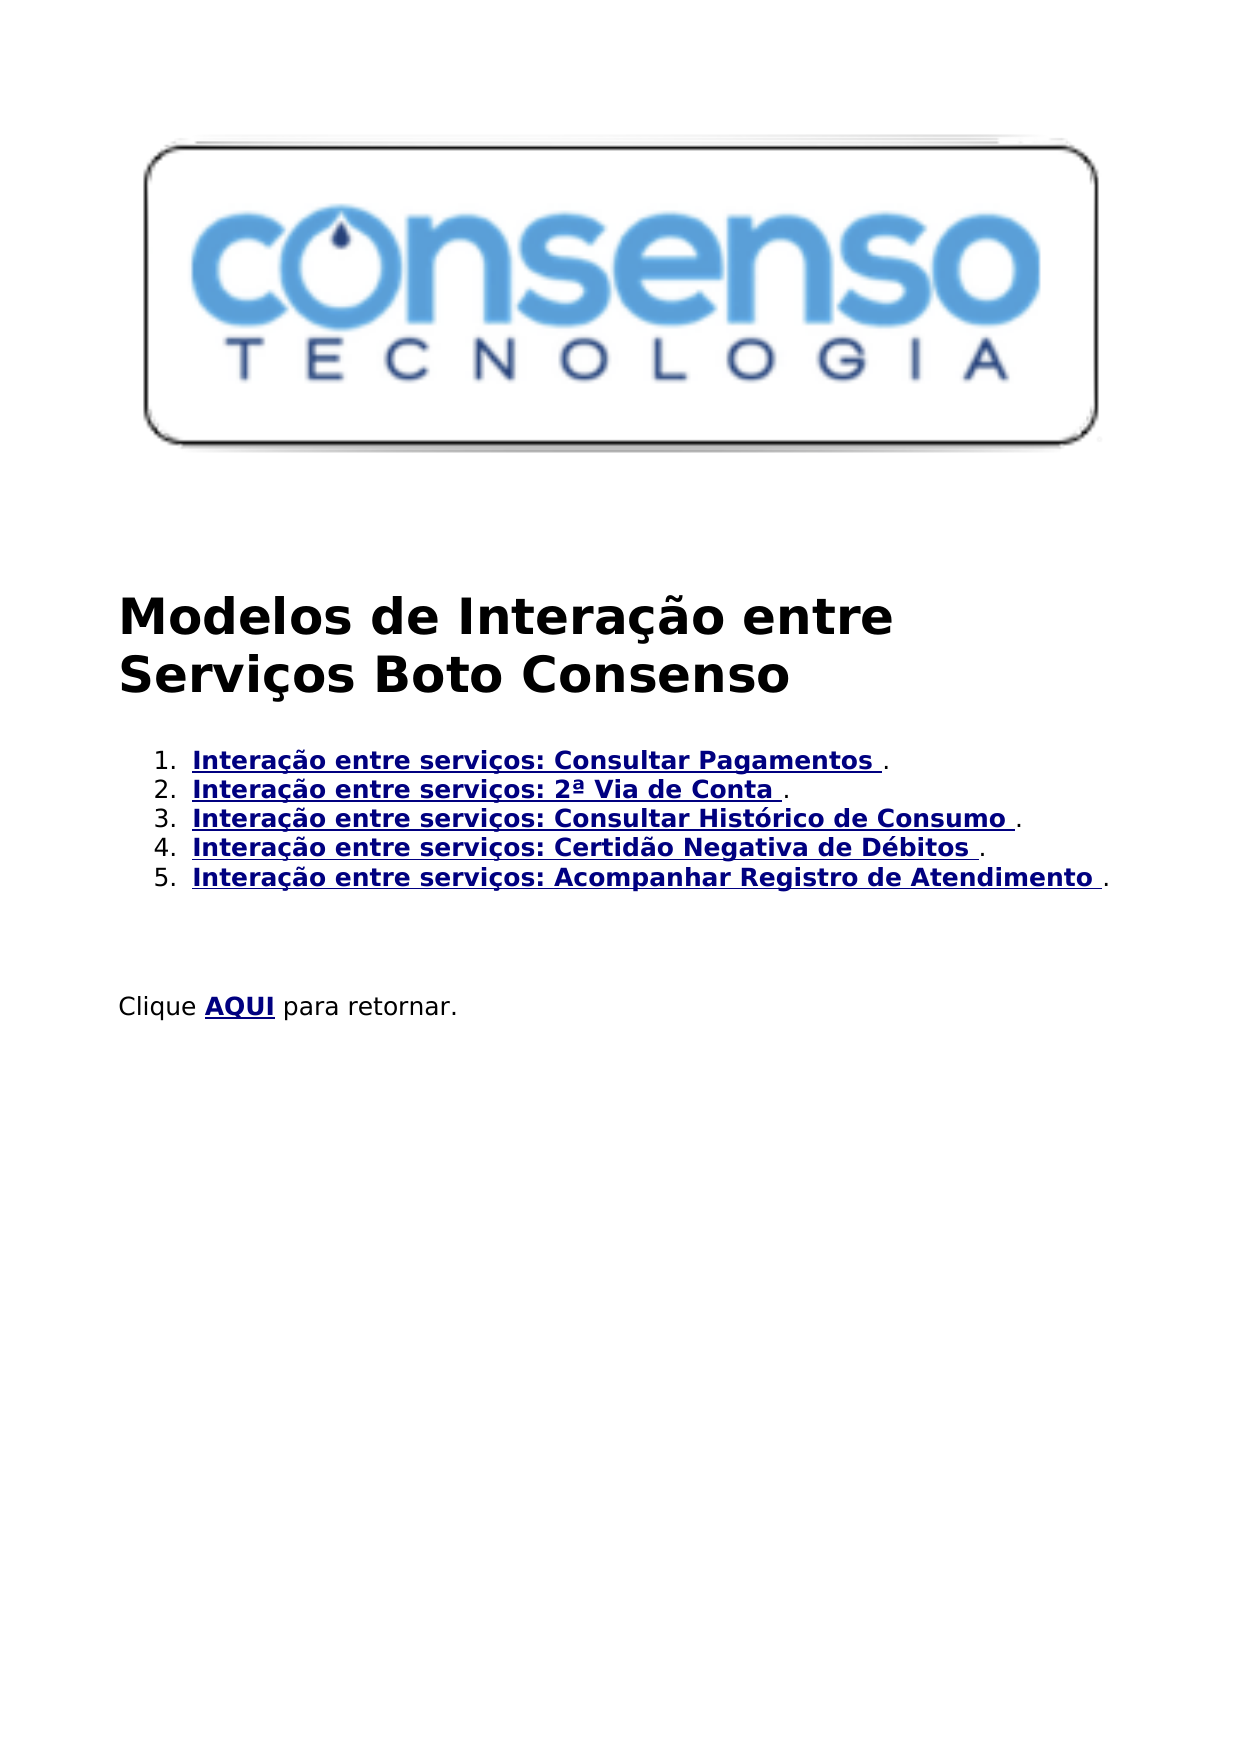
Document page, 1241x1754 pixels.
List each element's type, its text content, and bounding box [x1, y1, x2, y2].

list Interação entre serviços: Consultar Pagamentos . [177, 746, 1122, 775]
text Clique AQUI para retornar. [118, 992, 1122, 1021]
subtitle Modelos de Interação entre Serviços Boto Consenso [118, 588, 1122, 704]
picture [118, 130, 1123, 480]
list Interação entre serviços: Certidão Negativa de Débitos . [177, 834, 1122, 863]
list Interação entre serviços: Consultar Histórico de Consumo . [177, 804, 1122, 834]
list Interação entre serviços: Acompanhar Registro de Atendimento . [177, 863, 1122, 892]
list Interação entre serviços: 2ª Via de Conta . [177, 775, 1122, 804]
